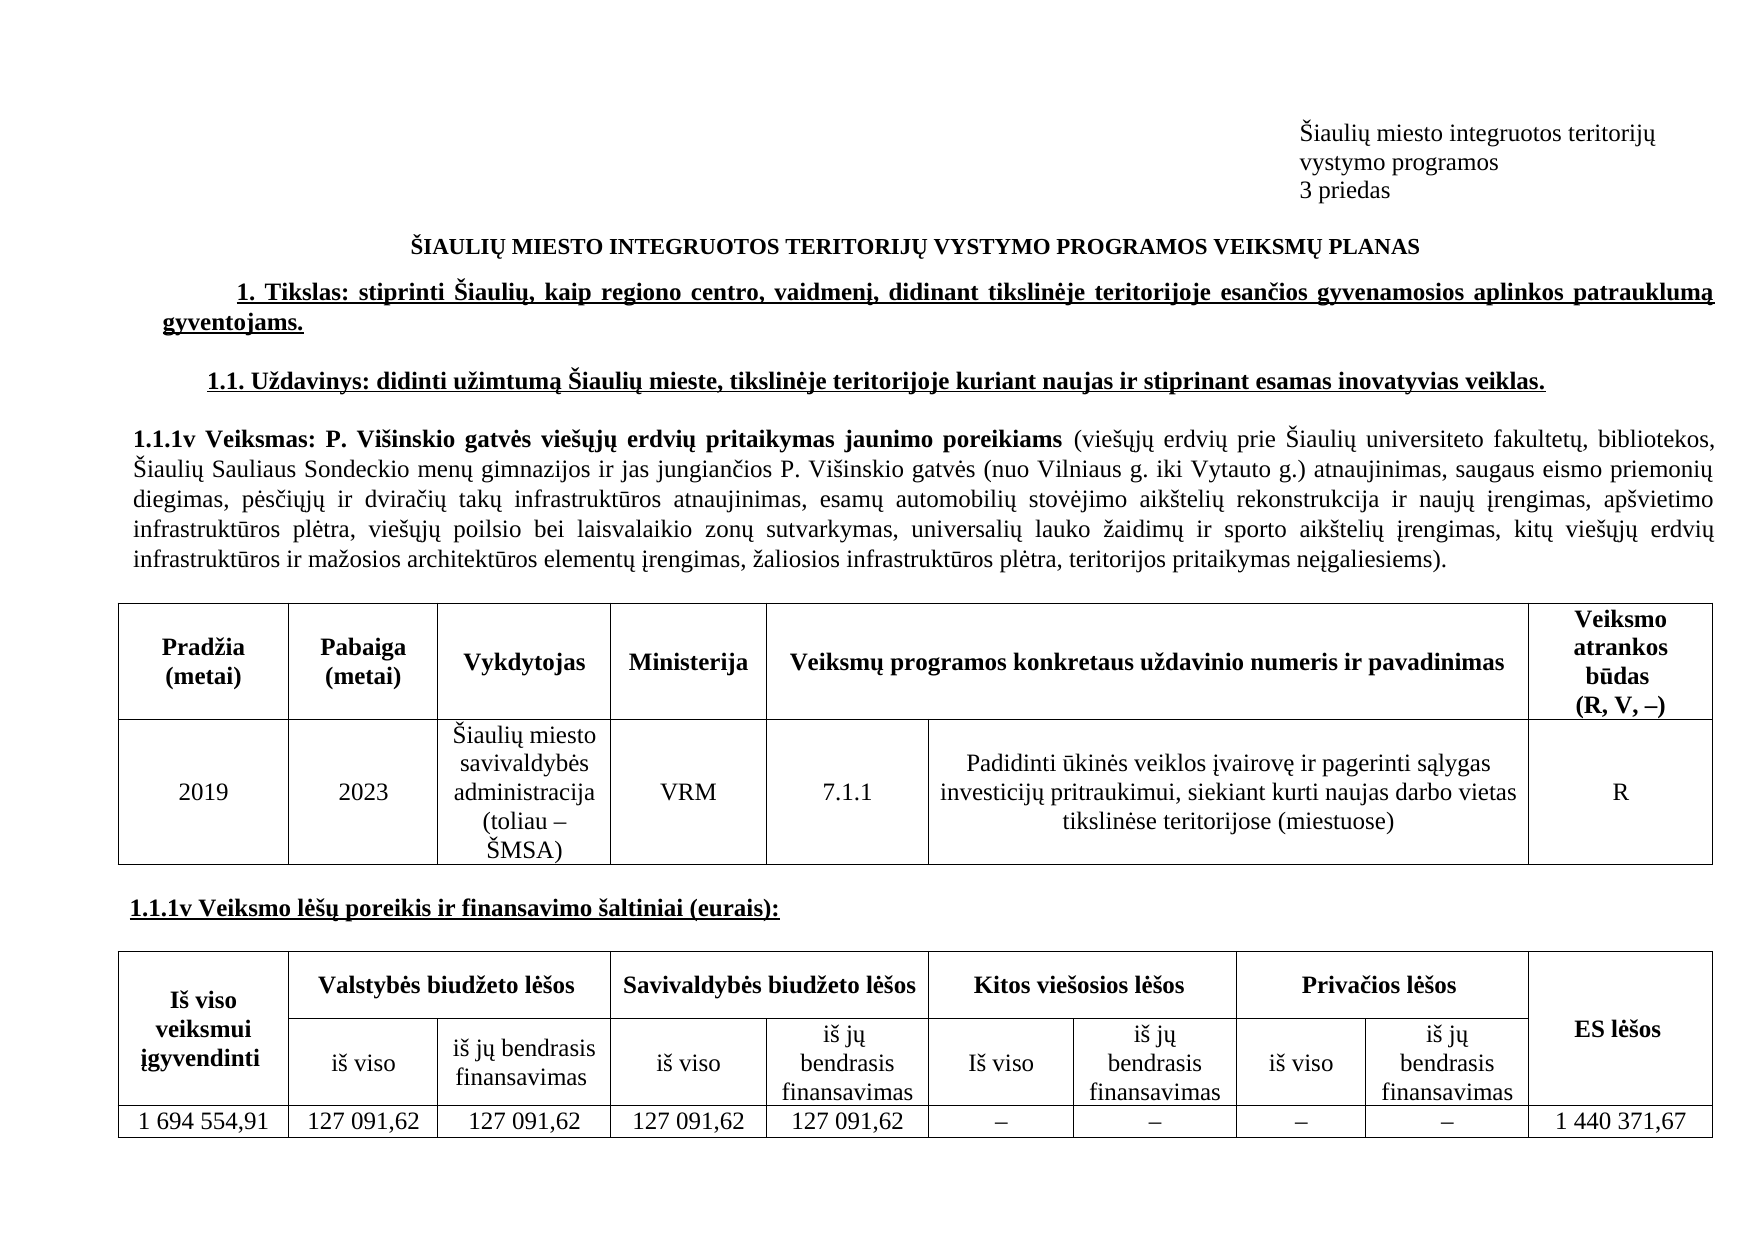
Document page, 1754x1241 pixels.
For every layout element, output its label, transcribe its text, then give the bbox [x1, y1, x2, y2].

table_cell 127 091,62 [767, 1106, 928, 1137]
table_cell Savivaldybės biudžeto lėšos [611, 952, 928, 1018]
table_cell Kitos viešosios lėšos [929, 952, 1236, 1018]
table_cell iš viso [289, 1019, 437, 1105]
table_cell 2019 [119, 720, 288, 863]
table_cell – [929, 1106, 1073, 1137]
table_header Veiksmo atrankos būdas (R, V, –) [1529, 604, 1712, 719]
table_header Veiksmų programos konkretaus uždavinio numeris ir pavadinimas [767, 604, 1528, 719]
table_cell 127 091,62 [438, 1106, 610, 1137]
table_cell iš jų bendrasis finansavimas [1366, 1019, 1528, 1105]
table_header Pradžia (metai) [119, 604, 288, 719]
table_cell – [1237, 1106, 1365, 1137]
text 1.1. Uždavinys: didinti užimtumą Šiaulių mieste, tikslinėje teritorijoje kuriant naujas ir stiprinant esamas inovatyvias veiklas. [118, 366, 1754, 394]
table_cell 1 440 371,67 [1529, 1106, 1712, 1137]
text 3 priedas [1299, 176, 1713, 204]
table_cell – [1074, 1106, 1236, 1137]
table_cell R [1529, 720, 1712, 863]
table_cell 127 091,62 [611, 1106, 766, 1137]
table_cell 7.1.1 [767, 720, 928, 863]
table_cell ES lėšos [1529, 952, 1712, 1105]
table_cell 127 091,62 [289, 1106, 437, 1137]
table_cell – [1366, 1106, 1528, 1137]
text vystymo programos [1299, 147, 1713, 176]
table_cell iš jų bendrasis finansavimas [438, 1019, 610, 1105]
table_cell VRM [611, 720, 766, 863]
table_header Vykdytojas [438, 604, 610, 719]
table_cell iš jų bendrasis finansavimas [767, 1019, 928, 1105]
table_header Ministerija [611, 604, 766, 719]
table_cell Iš viso veiksmui įgyvendinti [119, 952, 288, 1105]
text 1. Tikslas: stiprinti Šiaulių, kaip regiono centro, vaidmenį, didinant tikslinėje teritorijoje esančios gyvenamosios aplinkos patrauklumą gyventojams. [162, 277, 1716, 336]
text 1.1.1v Veiksmas: P. Višinskio gatvės viešųjų erdvių pritaikymas jaunimo poreikiams (viešųjų erdvių prie Šiaulių universiteto fakultetų, bibliotekos, Šiaulių Sauliaus Sondeckio menų gimnazijos ir jas jungiančios P. Višinskio gatvės (nuo Vilniaus g. iki Vytauto g.) atnaujinimas, saugaus eismo priemonių diegimas, pėsčiųjų ir dviračių takų infrastruktūros atnaujinimas, esamų automobilių stovėjimo aikštelių rekonstrukcija ir naujų įrengimas, apšvietimo infrastruktūros plėtra, viešųjų poilsio bei laisvalaikio zonų sutvarkymas, universalių lauko žaidimų ir sporto aikštelių įrengimas, kitų viešųjų erdvių infrastruktūros ir mažosios architektūros elementų įrengimas, žaliosios infrastruktūros plėtra, teritorijos pritaikymas neįgaliesiems). [133, 424, 1716, 573]
table_cell Padidinti ūkinės veiklos įvairovę ir pagerinti sąlygas investicijų pritraukimui, siekiant kurti naujas darbo vietas tikslinėse teritorijose (miestuose) [929, 720, 1528, 863]
table_cell iš viso [611, 1019, 766, 1105]
table_cell Valstybės biudžeto lėšos [289, 952, 610, 1018]
table_cell iš jų bendrasis finansavimas [1074, 1019, 1236, 1105]
table_cell 2023 [289, 720, 437, 863]
table_cell Privačios lėšos [1237, 952, 1528, 1018]
table_header Pabaiga (metai) [289, 604, 437, 719]
table_cell 1 694 554,91 [119, 1106, 288, 1137]
table_cell Iš viso [929, 1019, 1073, 1105]
text ŠIAULIŲ MIESTO INTEGRUOTOS TERITORIJŲ VYSTYMO PROGRAMOS VEIKSMŲ PLANAS [118, 233, 1713, 259]
table_cell 1.1.1v Veiksmo lėšų poreikis ir finansavimo šaltiniai (eurais): [118, 865, 1713, 951]
table_cell Šiaulių miesto savivaldybės administracija (toliau – ŠMSA) [438, 720, 610, 863]
text Šiaulių miesto integruotos teritorijų [1299, 118, 1713, 147]
table_cell iš viso [1237, 1019, 1365, 1105]
